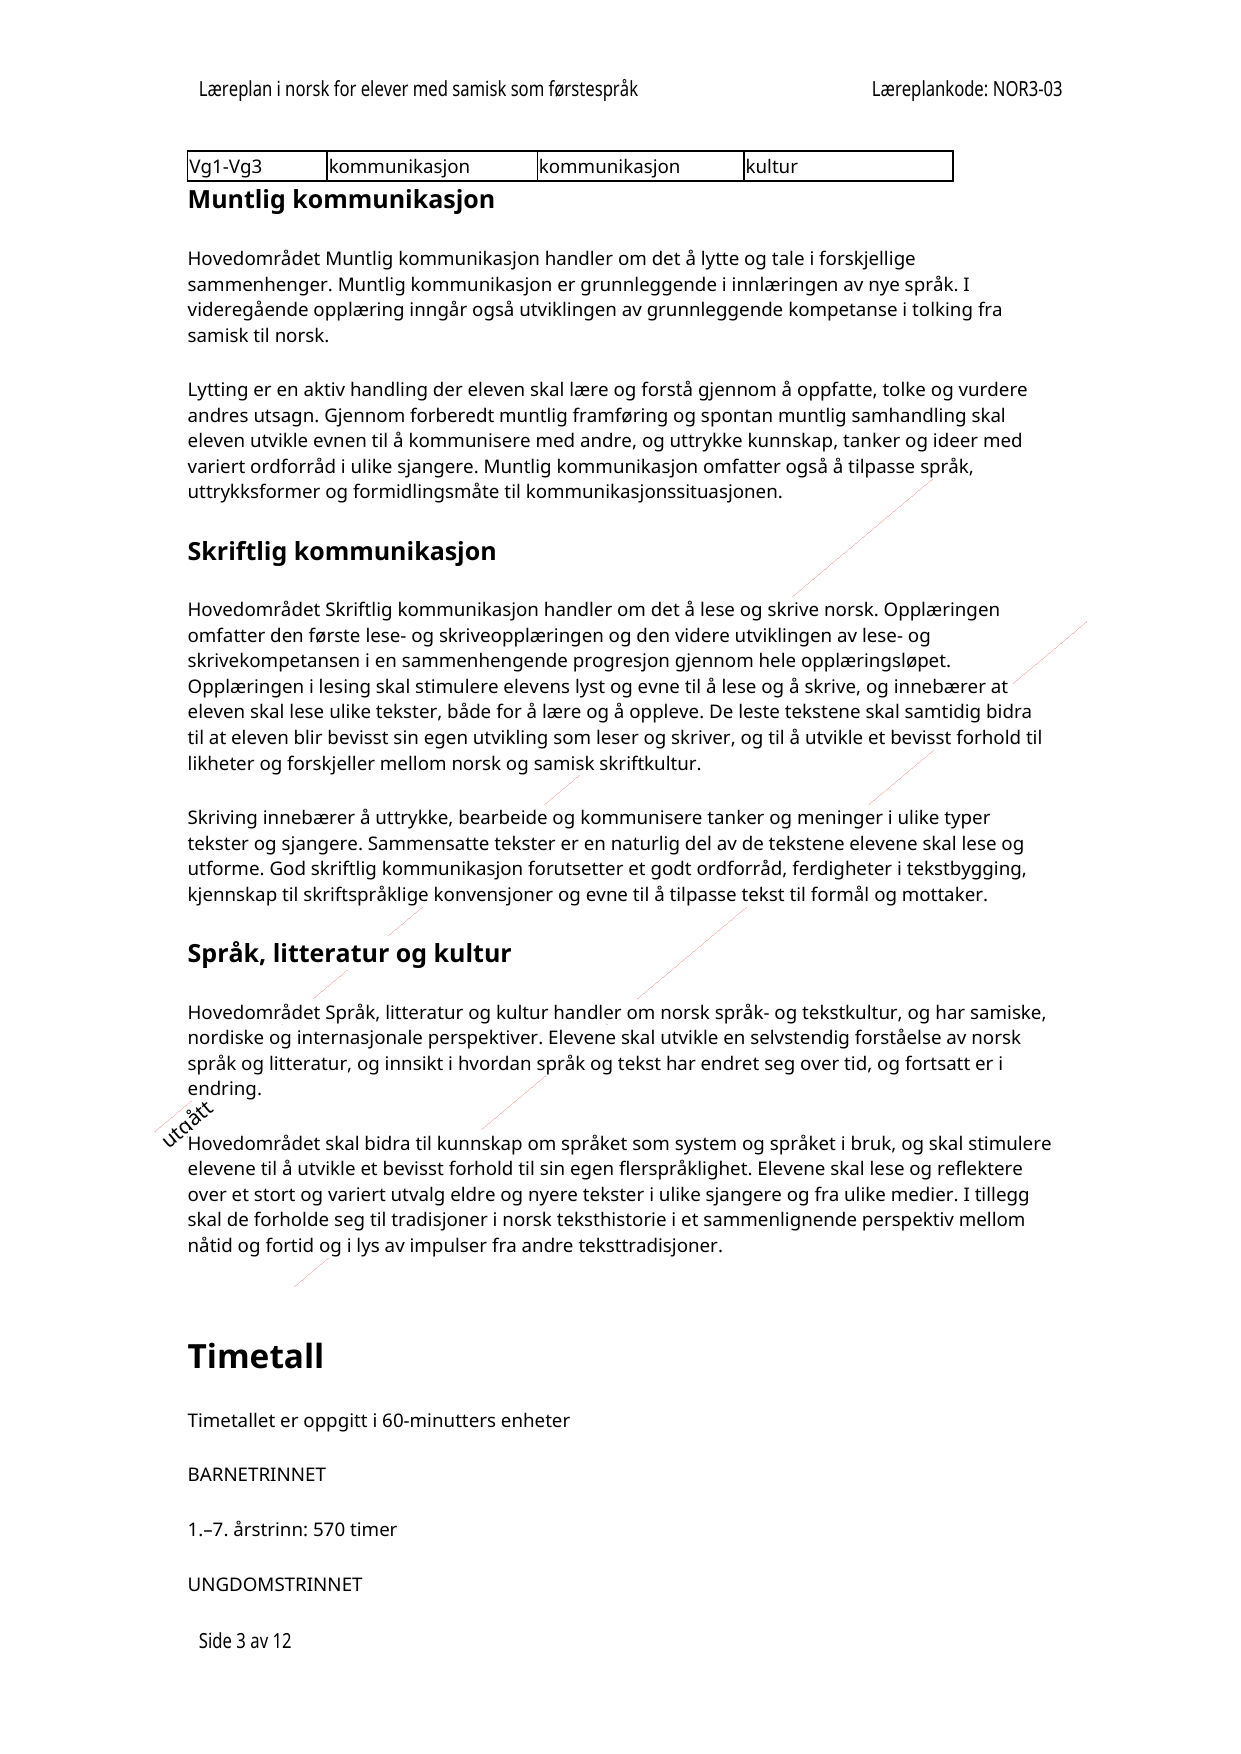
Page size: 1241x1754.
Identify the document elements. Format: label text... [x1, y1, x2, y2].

subtitle Språk, litteratur og kultur [518, 936, 710, 970]
text Hovedområdet Skriftlig kommunikasjon handler om det å lese og skrive norsk. Opplæringen omfatter den første lese- og skriveopplæringen og den videre utviklingen av lese- og skrivekompetansen i en sammenhengende progresjon gjennom hele opplæringsløpet. Opplæringen i lesing skal stimulere elevens lyst og evne til å lese og å skrive, og innebærer at eleven skal lese ulike tekster, både for å lære og å oppleve. De leste tekstene skal samtidig bidra til at eleven blir bevisst sin egen utvikling som leser og skriver, og til å utvikle et bevisst forhold til likheter og forskjeller mellom norsk og samisk skriftkultur. [905, 651, 1053, 775]
text BARNETRINNET [326, 1462, 1053, 1487]
subtitle Språk, litteratur og kultur [673, 936, 1053, 970]
text Skriving innebærer å uttrykke, bearbeide og kommunisere tanker og meninger i ulike typer tekster og sjangere. Sammensatte tekster er en naturlig del av de tekstene elevene skal lese og utforme. God skriftlig kommunikasjon forutsetter et godt ordforråd, ferdigheter i tekstbygging, kjennskap til skriftspråklige konvensjoner og evne til å tilpasse tekst til formål og mottaker. [870, 804, 1053, 907]
subtitle Muntlig kommunikasjon [502, 182, 1053, 216]
text Hovedområdet Muntlig kommunikasjon handler om det å lytte og tale i forskjellige sammenhenger. Muntlig kommunikasjon er grunnleggende i innlæringen av nye språk. I videregående opplæring inngår også utviklingen av grunnleggende kompetanse i tolking fra samisk til norsk. [329, 245, 1053, 347]
subtitle Timetall [333, 1287, 1053, 1378]
text UNGDOMSTRINNET [362, 1571, 1053, 1597]
text Hovedområdet Språk, litteratur og kultur handler om norsk språk- og tekstkultur, og har samiske, nordiske og internasjonale perspektiver. Elevene skal utvikle en selvstendig forståelse av norsk språk og litteratur, og innsikt i hvordan språk og tekst har endret seg over tid, og fortsatt er i endring. [517, 999, 1053, 1101]
text 1.–7. årstrinn: 570 timer [402, 1516, 1053, 1542]
subtitle [829, 533, 1053, 567]
text Hovedområdet Språk, litteratur og kultur handler om norsk språk- og tekstkultur, og har samiske, nordiske og internasjonale perspektiver. Elevene skal utvikle en selvstendig forståelse av norsk språk og litteratur, og innsikt i hvordan språk og tekst har endret seg over tid, og fortsatt er i endring. [267, 1076, 543, 1101]
text Hovedområdet skal bidra til kunnskap om språket som system og språket i bruk, og skal stimulere elevene til å utvikle et bevisst forhold til sin egen flerspråklighet. Elevene skal lese og reflektere over et stort og variert utvalg eldre og nyere tekster i ulike sjangere og fra ulike medier. I tillegg skal de forholde seg til tradisjoner i norsk teksthistorie i et sammenlignende perspektiv mellom nåtid og fortid og i lys av impulser fra andre teksttradisjoner. [723, 1130, 1053, 1258]
text Lytting er en aktiv handling der eleven skal lære og forstå gjennom å oppfatte, tolke og vurdere andres utsagn. Gjennom forberedt muntlig framføring og spontan muntlig samhandling skal eleven utvikle evnen til å kommunisere med andre, og uttrykke kunnskap, tanker og ideer med variert ordforråd i ulike sjangere. Muntlig kommunikasjon omfatter også å tilpasse språk, uttrykksformer og formidlingsmåte til kommunikasjonssituasjonen. [904, 377, 1053, 504]
subtitle Skriftlig kommunikasjon [187, 533, 866, 567]
text Timetallet er oppgitt i 60-minutters enheter [570, 1407, 1053, 1432]
